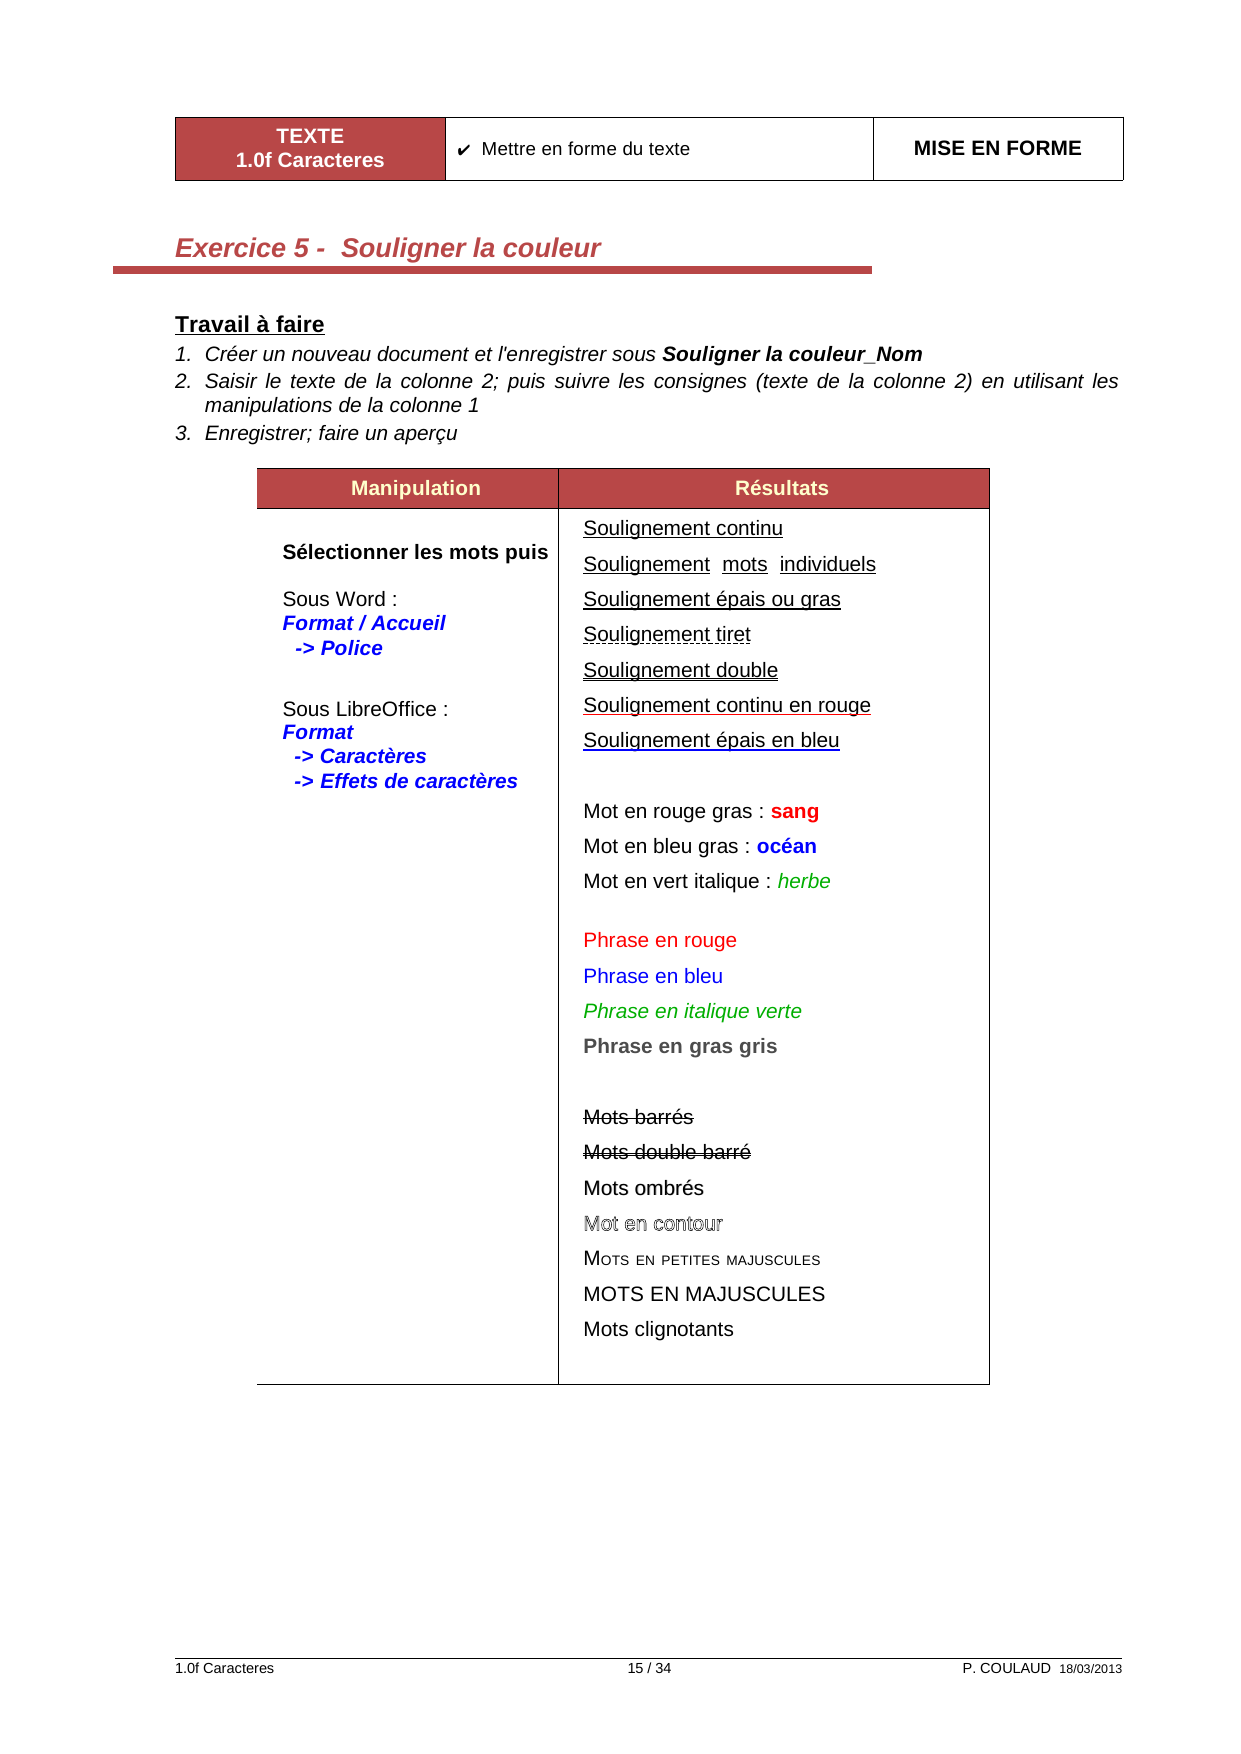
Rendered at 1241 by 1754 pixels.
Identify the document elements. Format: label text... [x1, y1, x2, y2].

subtitle Travail à faire [175, 312, 1122, 338]
table_cell Sélectionner les mots puis Sous Word : Format / Accueil -> Police Sous LibreOffice : Format -> Caractères -> Effets de caractères [257, 509, 558, 1384]
list Enregistrer; faire un aperçu [175, 421, 1122, 444]
table_header MISE EN FORME [874, 118, 1123, 180]
list Saisir le texte de la colonne 2; puis suivre les consignes (texte de la colonne 2) en utilisant les manipulations de la colonne 1 [175, 370, 1122, 417]
table_header Résultats [559, 469, 989, 508]
list Créer un nouveau document et l'enregistrer sous Souligner la couleur_Nom [175, 342, 1122, 366]
table_cell Soulignement continu Soulignement mots individuels Soulignement épais ou gras Soulignement tiret Soulignement double Soulignement continu en rouge Soulignement épais en bleu Mot en rouge gras : sang Mot en bleu gras : océan Mot en vert italique : herbe Phrase en rouge Phrase en bleu Phrase en italique verte Phrase en gras gris Mots barrés Mots double barré Mots ombrés Mot en contour Mots en petites majuscules Mots en majuscules Mots clignotants [559, 509, 989, 1384]
table_header Manipulation [257, 469, 558, 508]
table_header Mettre en forme du texte [446, 118, 873, 180]
subtitle Souligner la couleur [112, 230, 872, 274]
